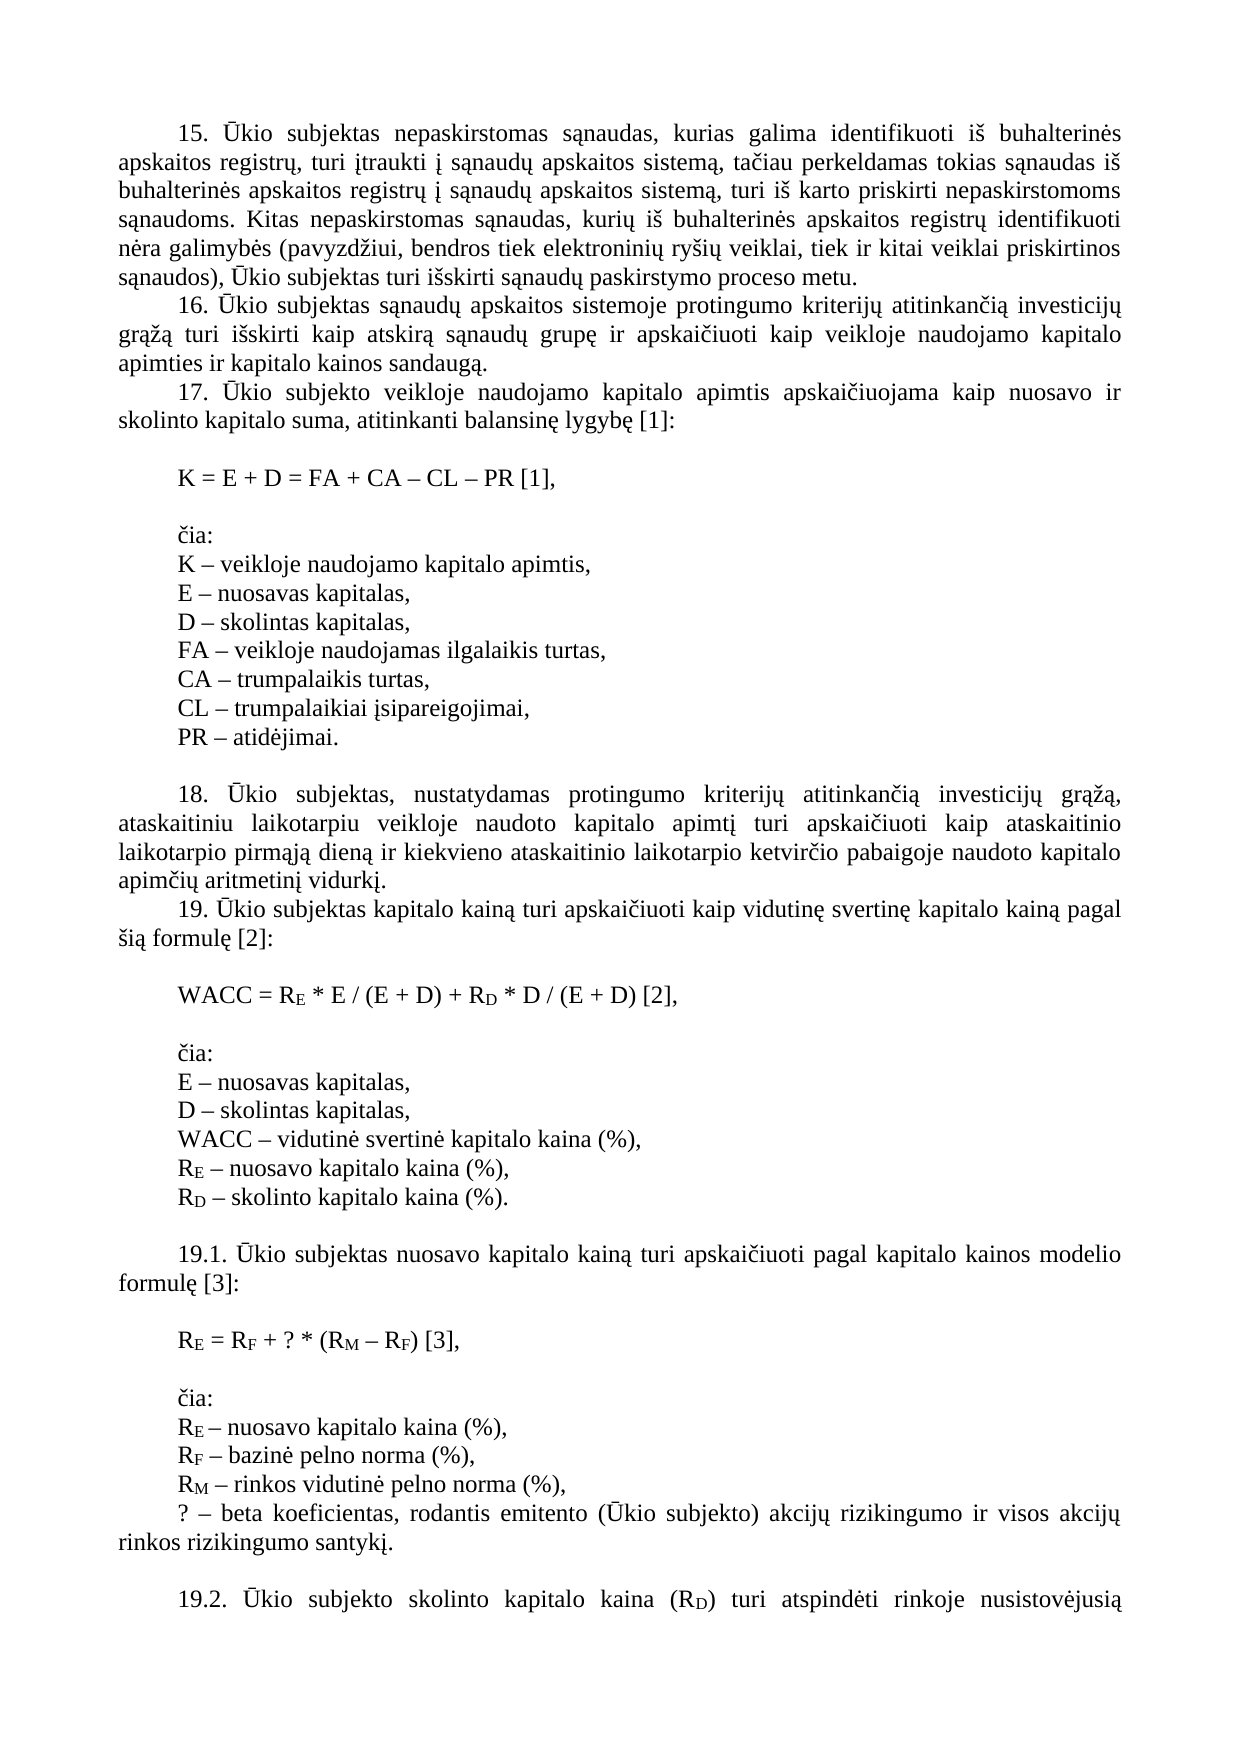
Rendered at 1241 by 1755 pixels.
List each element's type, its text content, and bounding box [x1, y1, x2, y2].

text ?beta – beta koeficientas, rodantis emitento (Ūkio subjekto) akcijų rizikingumo ir visos akcijų rinkos rizikingumo santykį. [118, 1498, 1122, 1556]
text 16. Ūkio subjektas sąnaudų apskaitos sistemoje protingumo kriterijų atitinkančią investicijų grąžą turi išskirti kaip atskirą sąnaudų grupę ir apskaičiuoti kaip veikloje naudojamo kapitalo apimties ir kapitalo kainos sandaugą. [118, 291, 1122, 377]
text RM – rinkos vidutinė pelno norma (%), [118, 1469, 1122, 1498]
text RE – nuosavo kapitalo kaina (%), [118, 1412, 1122, 1441]
text RD – skolinto kapitalo kaina (%). [118, 1182, 1122, 1211]
text WACC = RE * E / (E + D) + RD * D / (E + D) [2], [118, 981, 1122, 1009]
text 18. Ūkio subjektas, nustatydamas protingumo kriterijų atitinkančią investicijų grąžą, ataskaitiniu laikotarpiu veikloje naudoto kapitalo apimtį turi apskaičiuoti kaip ataskaitinio laikotarpio pirmąją dieną ir kiekvieno ataskaitinio laikotarpio ketvirčio pabaigoje naudoto kapitalo apimčių aritmetinį vidurkį. [118, 779, 1122, 894]
text D – skolintas kapitalas, [118, 1096, 1122, 1124]
text čia: [118, 1383, 1122, 1412]
text RE = RF + ?beta * (RM – RF) [3], [118, 1326, 1122, 1354]
text 15. Ūkio subjektas nepaskirstomas sąnaudas, kurias galima identifikuoti iš buhalterinės apskaitos registrų, turi įtraukti į sąnaudų apskaitos sistemą, tačiau perkeldamas tokias sąnaudas iš buhalterinės apskaitos registrų į sąnaudų apskaitos sistemą, turi iš karto priskirti nepaskirstomoms sąnaudoms. Kitas nepaskirstomas sąnaudas, kurių iš buhalterinės apskaitos registrų identifikuoti nėra galimybės (pavyzdžiui, bendros tiek elektroninių ryšių veiklai, tiek ir kitai veiklai priskirtinos sąnaudos), Ūkio subjektas turi išskirti sąnaudų paskirstymo proceso metu. [118, 118, 1122, 291]
text E – nuosavas kapitalas, [118, 1067, 1122, 1096]
text K – veikloje naudojamo kapitalo apimtis, [118, 549, 1122, 578]
text CL – trumpalaikiai įsipareigojimai, [118, 693, 1122, 722]
text RF – bazinė pelno norma (%), [118, 1441, 1122, 1469]
text D – skolintas kapitalas, [118, 607, 1122, 636]
text E – nuosavas kapitalas, [118, 578, 1122, 607]
text 17. Ūkio subjekto veikloje naudojamo kapitalo apimtis apskaičiuojama kaip nuosavo ir skolinto kapitalo suma, atitinkanti balansinę lygybę [1]: [118, 377, 1122, 434]
text WACC – vidutinė svertinė kapitalo kaina (%), [118, 1124, 1122, 1153]
text K = E + D = FA + CA – CL – PR [1], [118, 463, 1122, 492]
text 19.1. Ūkio subjektas nuosavo kapitalo kainą turi apskaičiuoti pagal kapitalo kainos modelio formulę [3]: [118, 1239, 1122, 1297]
text FA – veikloje naudojamas ilgalaikis turtas, [118, 636, 1122, 664]
text CA – trumpalaikis turtas, [118, 664, 1122, 693]
text RE – nuosavo kapitalo kaina (%), [118, 1153, 1122, 1182]
text čia: [118, 521, 1122, 549]
text 19.2. Ūkio subjekto skolinto kapitalo kaina (RD) turi atspindėti rinkoje nusistovėjusią [118, 1584, 1122, 1613]
text 19. Ūkio subjektas kapitalo kainą turi apskaičiuoti kaip vidutinę svertinę kapitalo kainą pagal šią formulę [2]: [118, 894, 1122, 952]
text čia: [118, 1038, 1122, 1067]
text PR – atidėjimai. [118, 722, 1122, 751]
